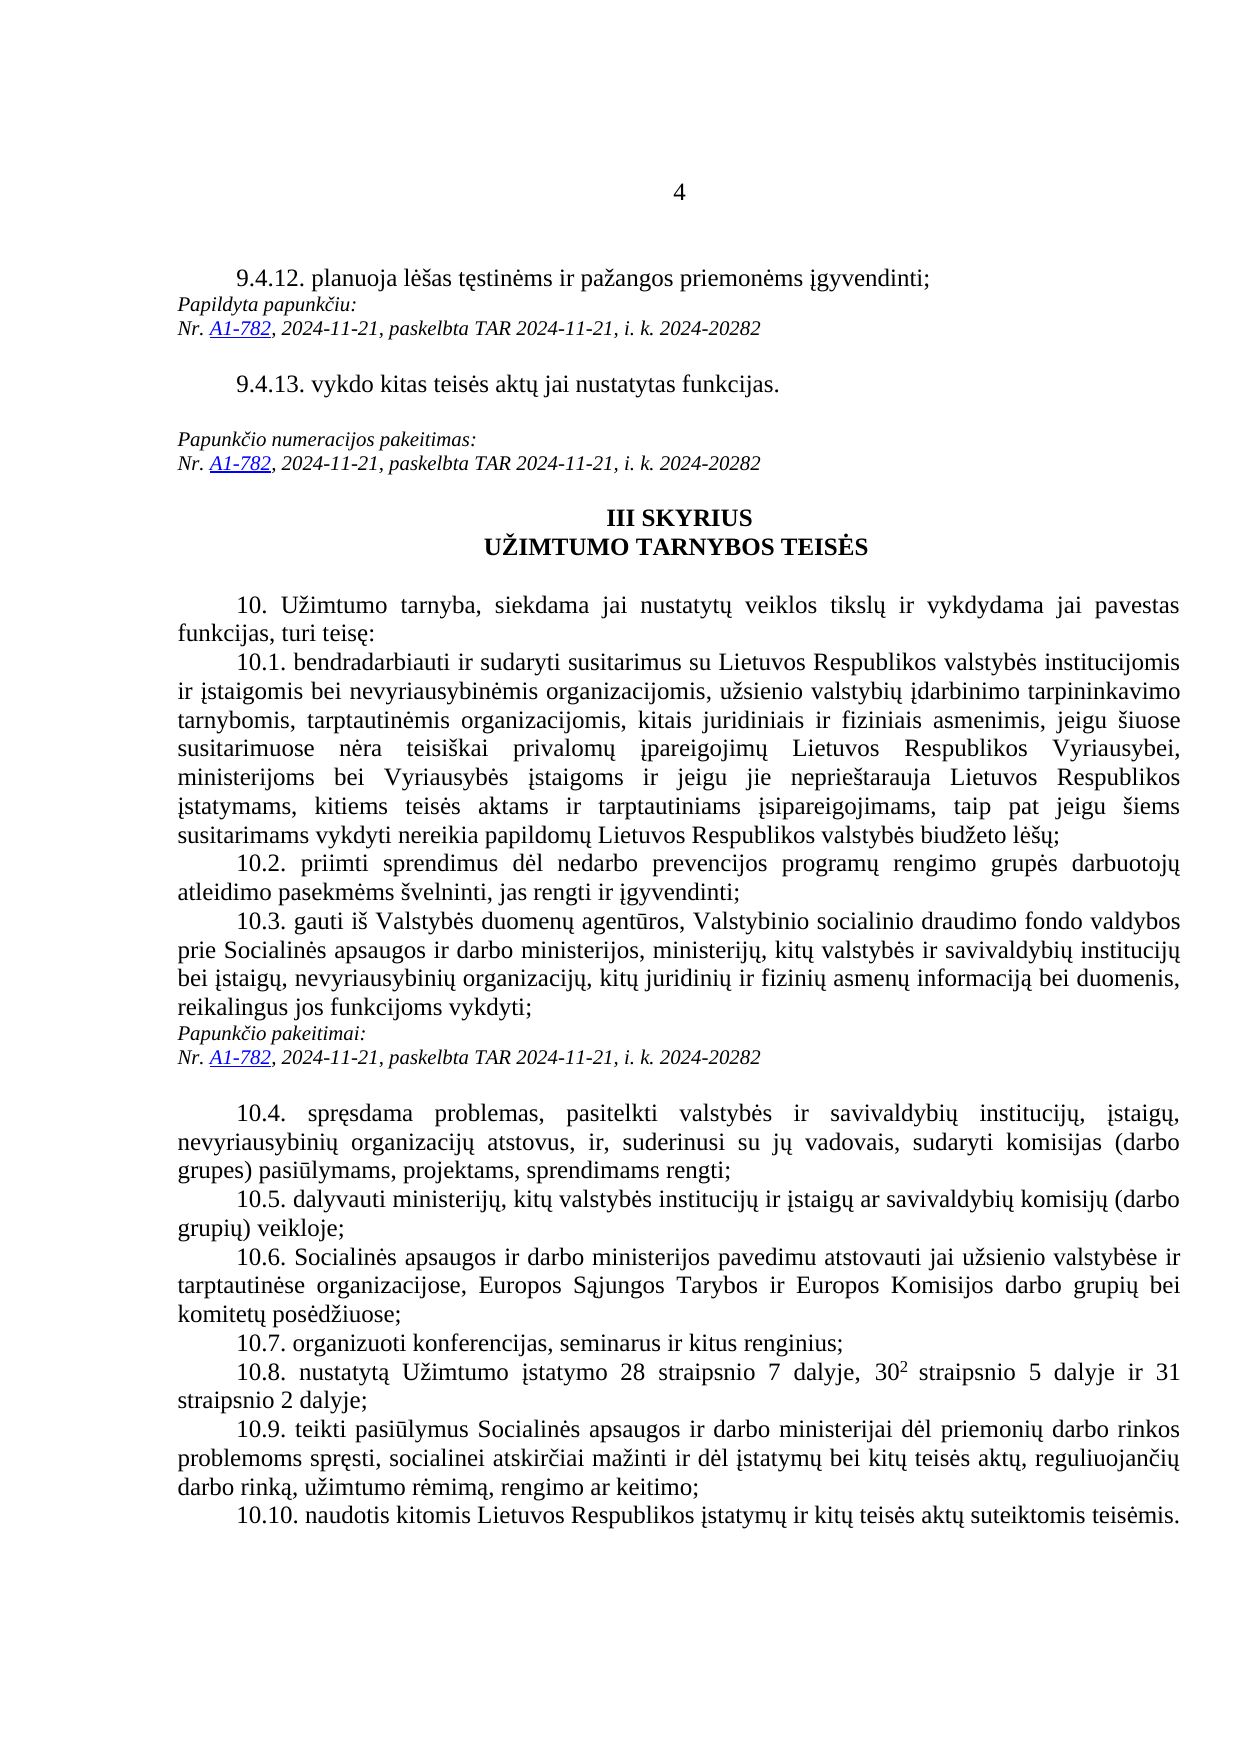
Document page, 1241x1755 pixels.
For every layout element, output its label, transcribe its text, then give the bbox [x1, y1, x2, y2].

text Nr. A1-782, 2024-11-21, paskelbta TAR 2024-11-21, i. k. 2024-20282 [177, 316, 1181, 340]
text 9.4.13. vykdo kitas teisės aktų jai nustatytas funkcijas. [177, 369, 1181, 398]
text Papunkčio pakeitimai: [177, 1021, 1181, 1045]
text 10.10. naudotis kitomis Lietuvos Respublikos įstatymų ir kitų teisės aktų suteiktomis teisėmis. [177, 1500, 1181, 1529]
text 10.7. organizuoti konferencijas, seminarus ir kitus renginius; [177, 1328, 1181, 1357]
text 10.9. teikti pasiūlymus Socialinės apsaugos ir darbo ministerijai dėl priemonių darbo rinkos problemoms spręsti, socialinei atskirčiai mažinti ir dėl įstatymų bei kitų teisės aktų, reguliuojančių darbo rinką, užimtumo rėmimą, rengimo ar keitimo; [177, 1414, 1181, 1500]
text 10. Užimtumo tarnyba, siekdama jai nustatytų veiklos tikslų ir vykdydama jai pavestas funkcijas, turi teisę: [177, 590, 1181, 647]
text 10.6. Socialinės apsaugos ir darbo ministerijos pavedimu atstovauti jai užsienio valstybėse ir tarptautinėse organizacijose, Europos Sąjungos Tarybos ir Europos Komisijos darbo grupių bei komitetų posėdžiuose; [177, 1242, 1181, 1328]
text 10.1. bendradarbiauti ir sudaryti susitarimus su Lietuvos Respublikos valstybės institucijomis ir įstaigomis bei nevyriausybinėmis organizacijomis, užsienio valstybių įdarbinimo tarpininkavimo tarnybomis, tarptautinėmis organizacijomis, kitais juridiniais ir fiziniais asmenimis, jeigu šiuose susitarimuose nėra teisiškai privalomų įpareigojimų Lietuvos Respublikos Vyriausybei, ministerijoms bei Vyriausybės įstaigoms ir jeigu jie neprieštarauja Lietuvos Respublikos įstatymams, kitiems teisės aktams ir tarptautiniams įsipareigojimams, taip pat jeigu šiems susitarimams vykdyti nereikia papildomų Lietuvos Respublikos valstybės biudžeto lėšų; [177, 647, 1181, 848]
text Papildyta papunkčiu: [177, 292, 1181, 316]
text Nr. A1-782, 2024-11-21, paskelbta TAR 2024-11-21, i. k. 2024-20282 [177, 1045, 1181, 1069]
text Užimtumo tarnybos TEISĖS [177, 532, 1181, 561]
text 10.5. dalyvauti ministerijų, kitų valstybės institucijų ir įstaigų ar savivaldybių komisijų (darbo grupių) veikloje; [177, 1184, 1181, 1242]
text Nr. A1-782, 2024-11-21, paskelbta TAR 2024-11-21, i. k. 2024-20282 [177, 451, 1181, 475]
text III skyrius [177, 503, 1181, 532]
text 10.4. spręsdama problemas, pasitelkti valstybės ir savivaldybių institucijų, įstaigų, nevyriausybinių organizacijų atstovus, ir, suderinusi su jų vadovais, sudaryti komisijas (darbo grupes) pasiūlymams, projektams, sprendimams rengti; [177, 1098, 1181, 1184]
text Papunkčio numeracijos pakeitimas: [177, 427, 1181, 451]
text 10.3. gauti iš Valstybės duomenų agentūros, Valstybinio socialinio draudimo fondo valdybos prie Socialinės apsaugos ir darbo ministerijos, ministerijų, kitų valstybės ir savivaldybių institucijų bei įstaigų, nevyriausybinių organizacijų, kitų juridinių ir fizinių asmenų informaciją bei duomenis, reikalingus jos funkcijoms vykdyti; [177, 906, 1181, 1021]
text 10.8. nustatytą Užimtumo įstatymo 28 straipsnio 7 dalyje, 302 straipsnio 5 dalyje ir 31 straipsnio 2 dalyje; [177, 1357, 1181, 1414]
text 10.2. priimti sprendimus dėl nedarbo prevencijos programų rengimo grupės darbuotojų atleidimo pasekmėms švelninti, jas rengti ir įgyvendinti; [177, 848, 1181, 906]
text 9.4.12. planuoja lėšas tęstinėms ir pažangos priemonėms įgyvendinti; [177, 263, 1181, 292]
